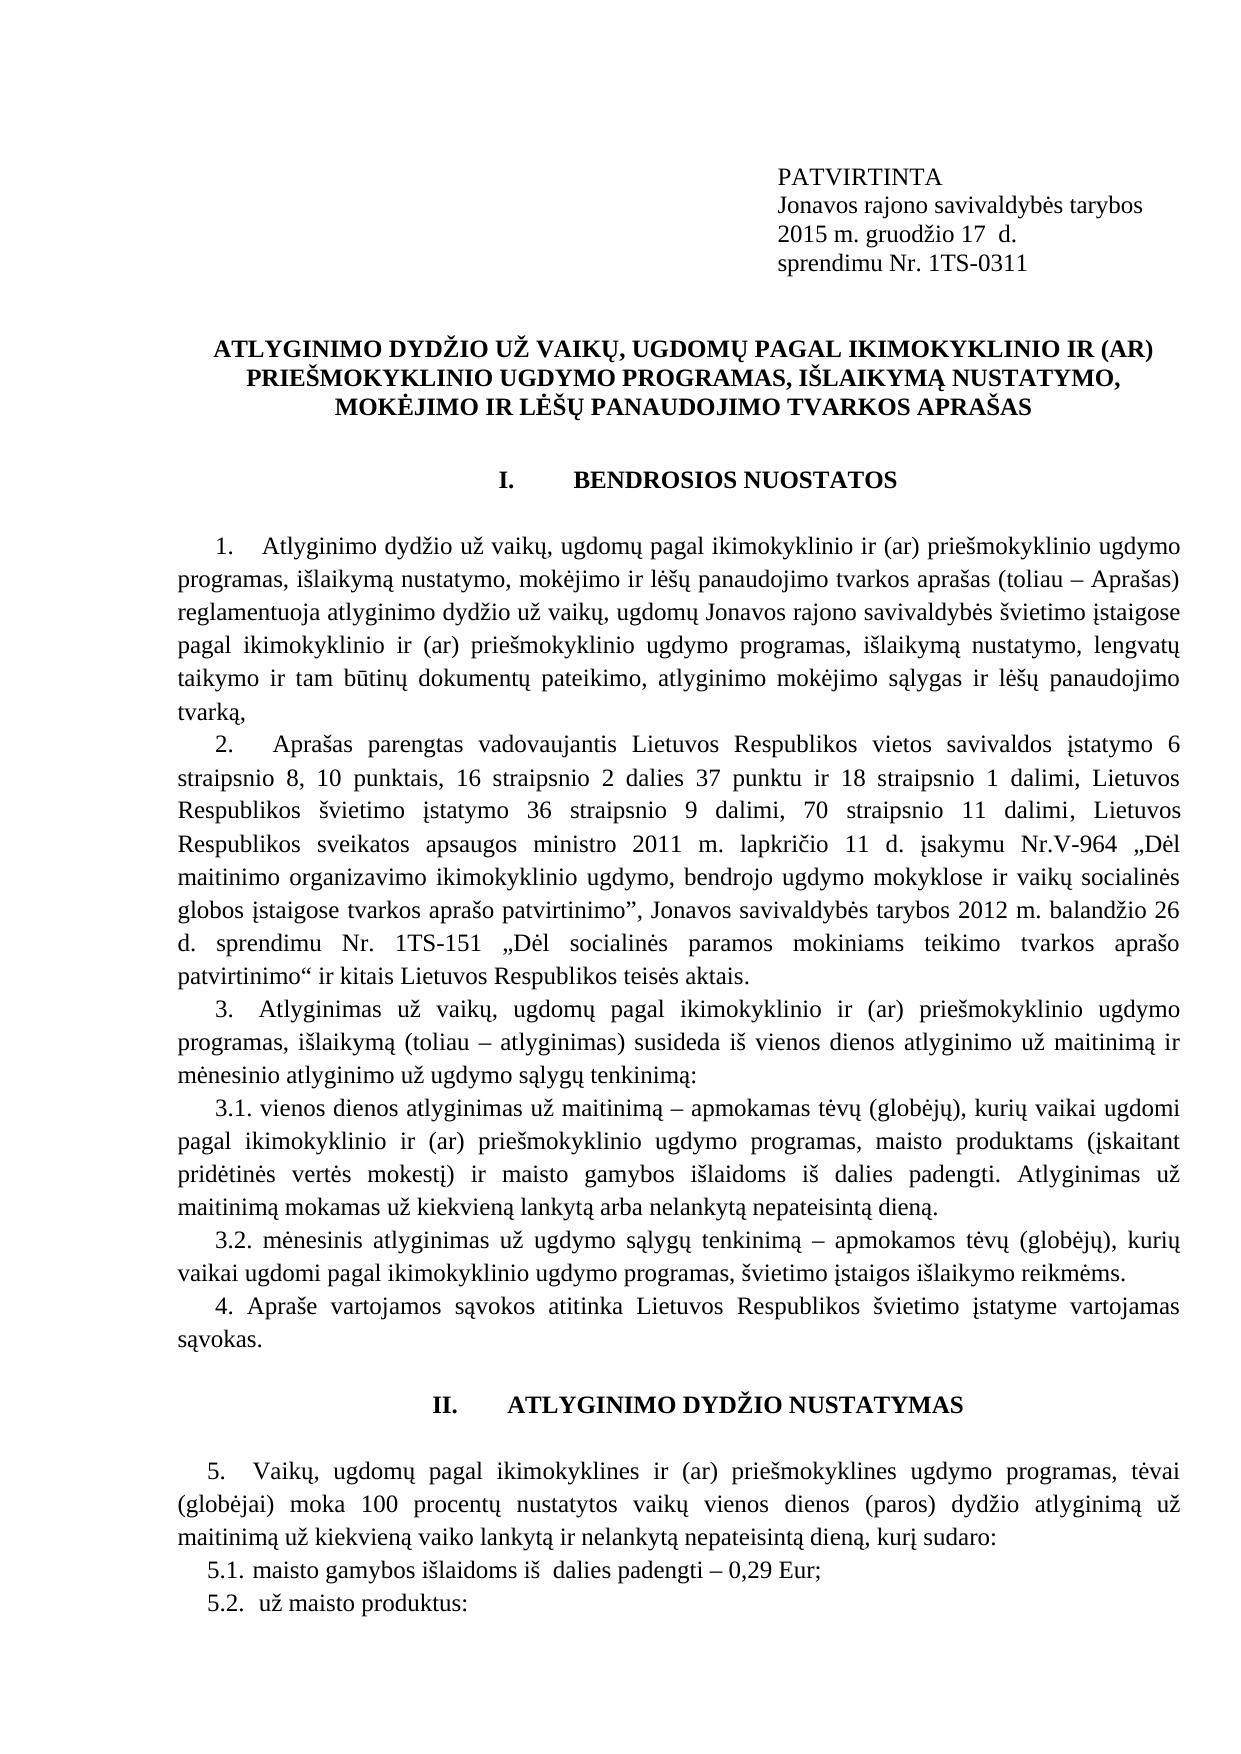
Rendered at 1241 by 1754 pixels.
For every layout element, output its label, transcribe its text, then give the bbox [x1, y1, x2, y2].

text 3.1. vienos dienos atlyginimas už maitinimą – apmokamas tėvų (globėjų), kurių vaikai ugdomi pagal ikimokyklinio ir (ar) priešmokyklinio ugdymo programas, maisto produktams (įskaitant pridėtinės vertės mokestį) ir maisto gamybos išlaidoms iš dalies padengti. Atlyginimas už maitinimą mokamas už kiekvieną lankytą arba nelankytą nepateisintą dieną. [177, 1093, 1181, 1221]
text 3.2. mėnesinis atlyginimas už ugdymo sąlygų tenkinimą – apmokamos tėvų (globėjų), kurių vaikai ugdomi pagal ikimokyklinio ugdymo programas, švietimo įstaigos išlaikymo reikmėms. [177, 1225, 1181, 1287]
text ATLYGINIMO DYDŽIO UŽ VAIKŲ, UGDOMŲ PAGAL IKIMOKYKLINIO IR (AR) PRIEŠMOKYKLINIO UGDYMO PROGRAMAS, IŠLAIKYMĄ NUSTATYMO, MOKĖJIMO IR LĖŠŲ PANAUDOJIMO TVARKOS APRAŠAS [177, 334, 1190, 420]
text 5.1. maisto gamybos išlaidoms iš dalies padengti – 0,29 Eur; [207, 1555, 1181, 1584]
text sprendimu Nr. 1TS-0311 [177, 248, 1181, 277]
text 5.2. už maisto produktus: [207, 1588, 1181, 1617]
text Jonavos rajono savivaldybės tarybos [177, 190, 1181, 219]
text 4. Apraše vartojamos sąvokos atitinka Lietuvos Respublikos švietimo įstatyme vartojamas sąvokas. [177, 1291, 1181, 1353]
text 1. Atlyginimo dydžio už vaikų, ugdomų pagal ikimokyklinio ir (ar) priešmokyklinio ugdymo programas, išlaikymą nustatymo, mokėjimo ir lėšų panaudojimo tvarkos aprašas (toliau – Aprašas) reglamentuoja atlyginimo dydžio už vaikų, ugdomų Jonavos rajono savivaldybės švietimo įstaigose pagal ikimokyklinio ir (ar) priešmokyklinio ugdymo programas, išlaikymą nustatymo, lengvatų taikymo ir tam būtinų dokumentų pateikimo, atlyginimo mokėjimo sąlygas ir lėšų panaudojimo tvarką, [177, 531, 1181, 725]
text II. ATLYGINIMO DYDŽIO NUSTATYMAS [215, 1390, 1181, 1419]
text 5. Vaikų, ugdomų pagal ikimokyklines ir (ar) priešmokyklines ugdymo programas, tėvai (globėjai) moka 100 procentų nustatytos vaikų vienos dienos (paros) dydžio atlyginimą už maitinimą už kiekvieną vaiko lankytą ir nelankytą nepateisintą dieną, kurį sudaro: [177, 1456, 1181, 1551]
text PATVIRTINTA [683, 162, 1181, 190]
text I. BENDROSIOS NUOSTATOS [215, 465, 1181, 494]
text 2. Aprašas parengtas vadovaujantis Lietuvos Respublikos vietos savivaldos įstatymo 6 straipsnio 8, 10 punktais, 16 straipsnio 2 dalies 37 punktu ir 18 straipsnio 1 dalimi, Lietuvos Respublikos švietimo įstatymo 36 straipsnio 9 dalimi, 70 straipsnio 11 dalimi, Lietuvos Respublikos sveikatos apsaugos ministro 2011 m. lapkričio 11 d. įsakymu Nr.V-964 „Dėl maitinimo organizavimo ikimokyklinio ugdymo, bendrojo ugdymo mokyklose ir vaikų socialinės globos įstaigose tvarkos aprašo patvirtinimo”, Jonavos savivaldybės tarybos 2012 m. balandžio 26 d. sprendimu Nr. 1TS-151 „Dėl socialinės paramos mokiniams teikimo tvarkos aprašo patvirtinimo“ ir kitais Lietuvos Respublikos teisės aktais. [177, 729, 1181, 989]
text 2015 m. gruodžio 17 d. [177, 219, 1181, 248]
text 3. Atlyginimas už vaikų, ugdomų pagal ikimokyklinio ir (ar) priešmokyklinio ugdymo programas, išlaikymą (toliau – atlyginimas) susideda iš vienos dienos atlyginimo už maitinimą ir mėnesinio atlyginimo už ugdymo sąlygų tenkinimą: [177, 994, 1181, 1088]
